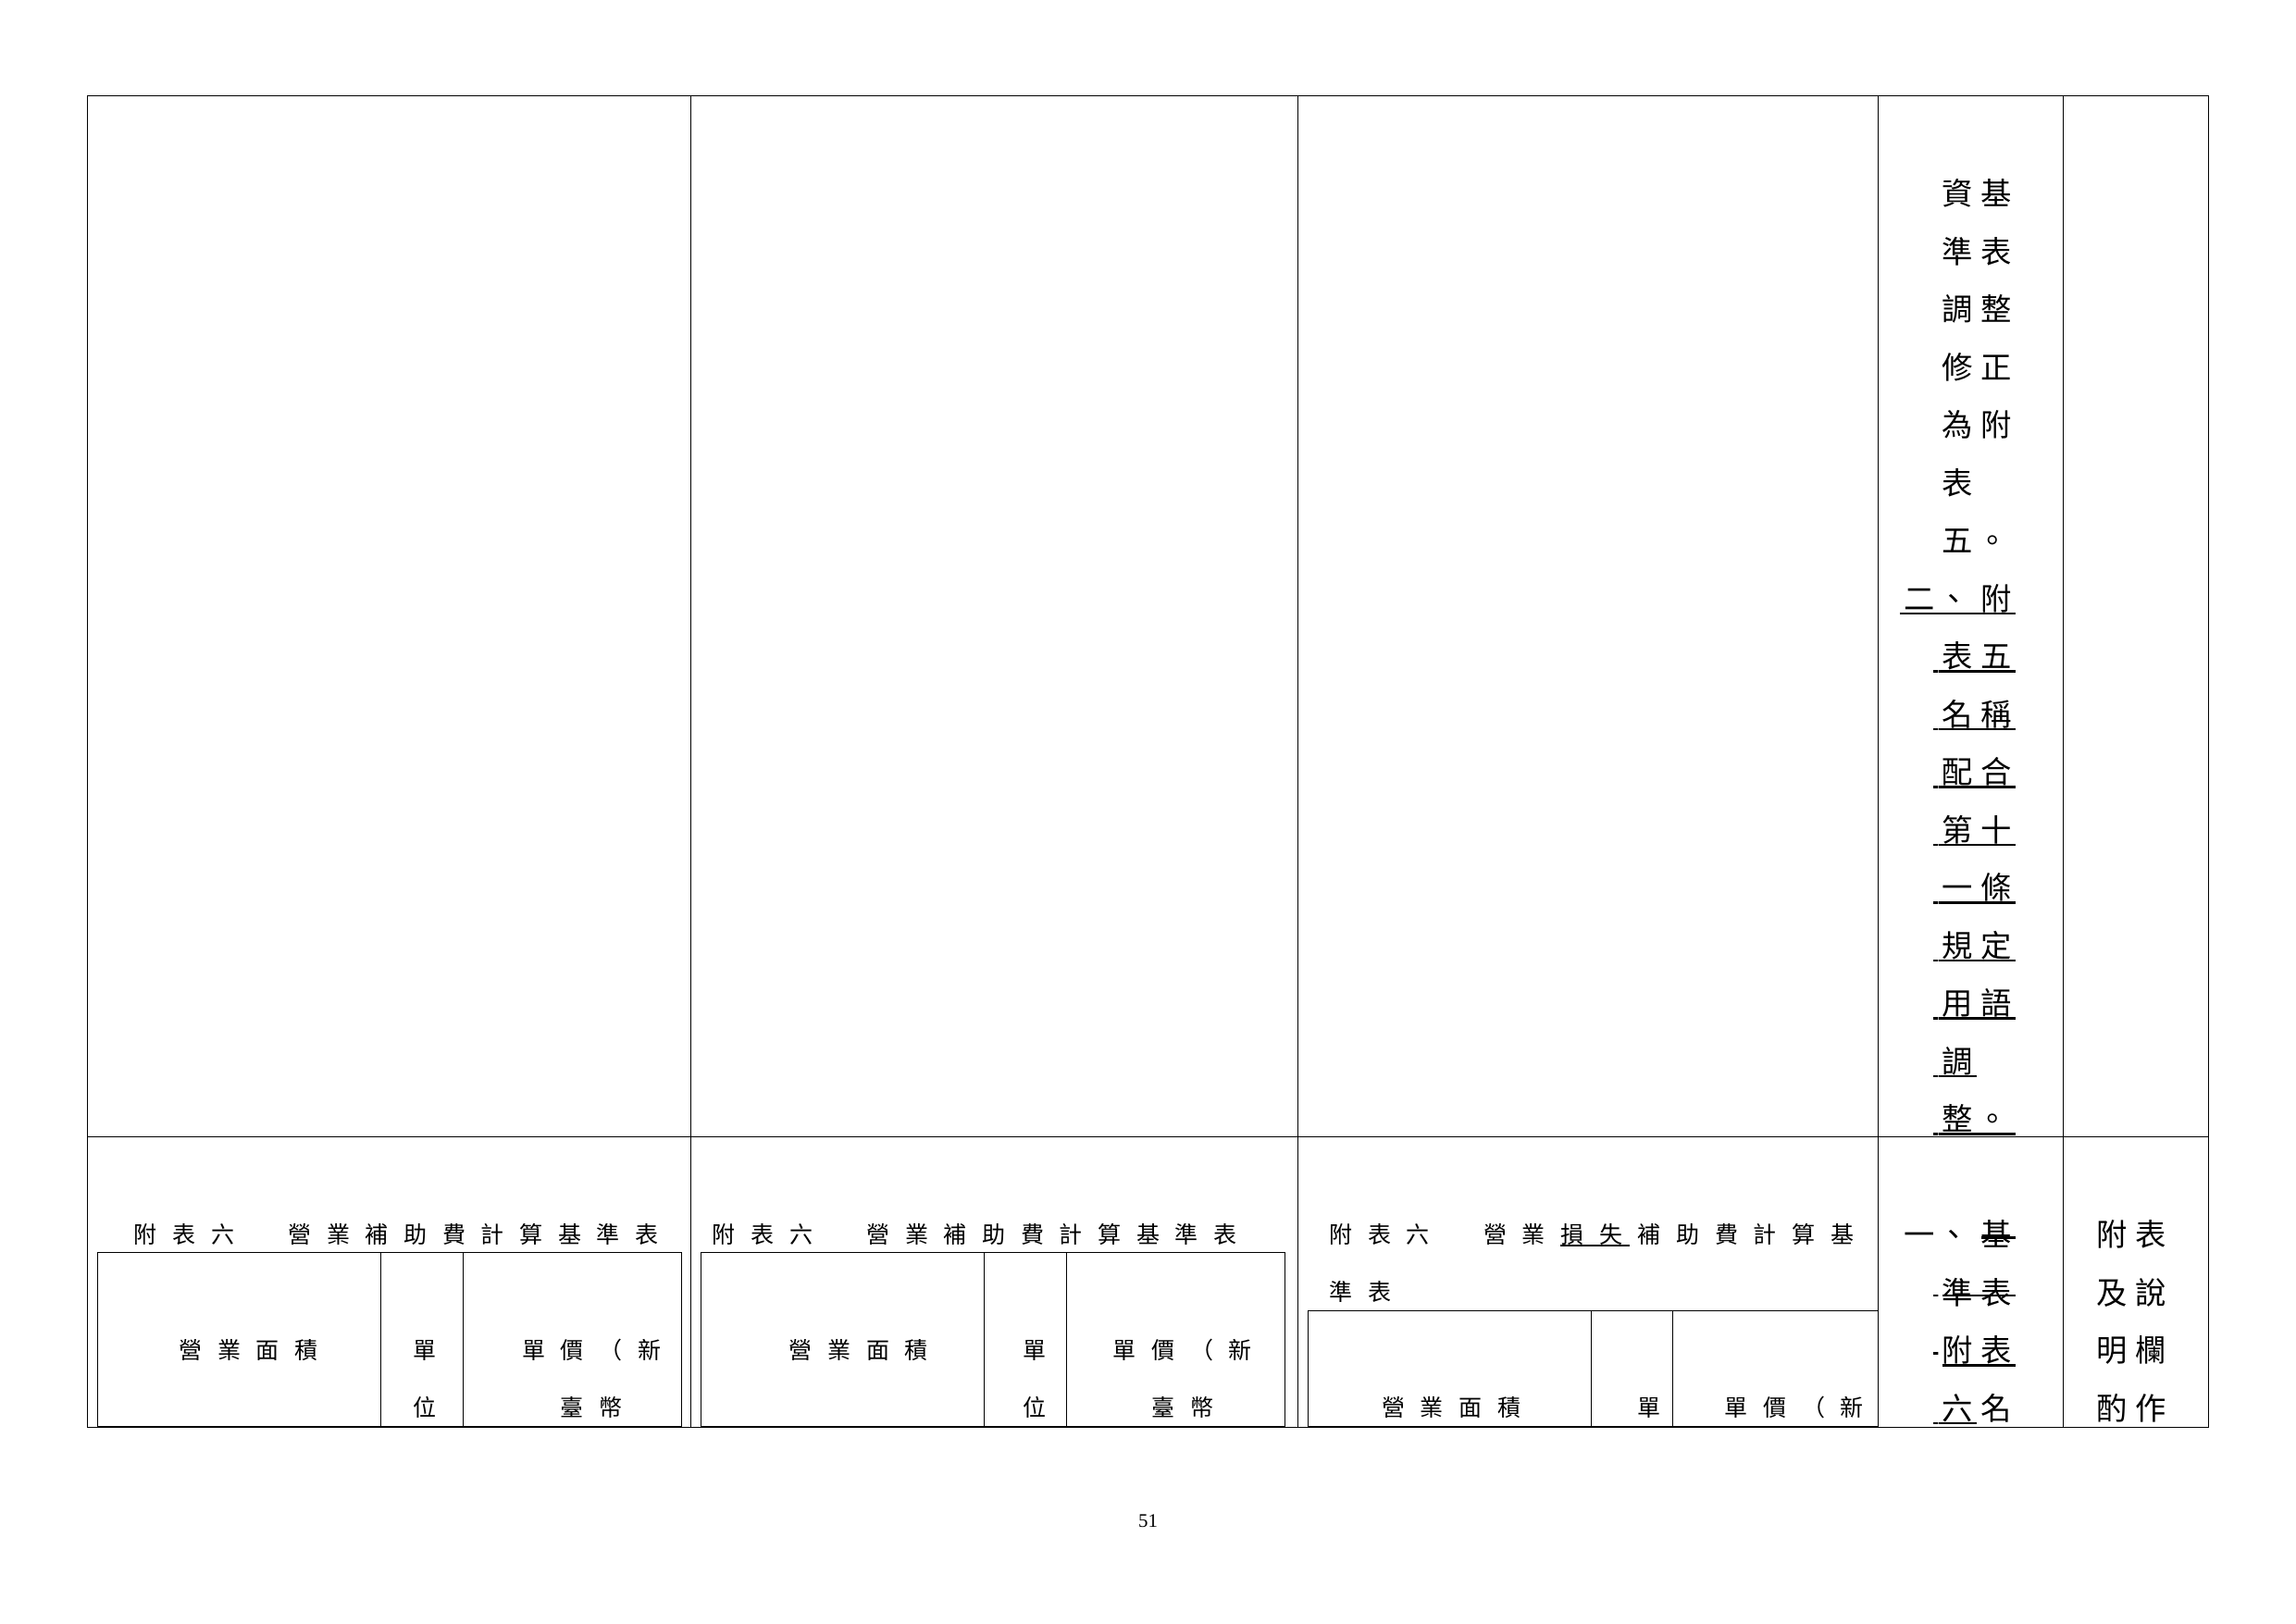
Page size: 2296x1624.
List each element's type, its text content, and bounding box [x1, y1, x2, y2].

table_header 營業面積 [98, 1253, 380, 1426]
table_header 單位 [381, 1253, 463, 1426]
table_header 單 [1592, 1311, 1672, 1426]
table_header 單價（新臺幣 [464, 1253, 681, 1426]
table_cell 附表六 營業補助費計算基準表 [691, 1137, 1297, 1427]
table_cell 附表六 營業補助費計算基準表 [88, 1137, 690, 1427]
table_cell 附表及說明欄酌作 [2064, 1137, 2208, 1427]
table_cell [2064, 96, 2208, 1136]
table_cell 附表六 營業損失補助費計算基準表 [1298, 1137, 1878, 1427]
table_header 單價（新臺幣 [1067, 1253, 1285, 1426]
table_header 營業面積 [1309, 1311, 1591, 1426]
table_cell 一、基準表附表六名 [1879, 1137, 2063, 1427]
table_cell [88, 96, 690, 1136]
table_cell [691, 96, 1297, 1136]
table_cell 資基準表調整修正為附表五。 二、附表五名稱配合第十一條規定用語調整。 [1879, 96, 2063, 1136]
table_cell [1298, 96, 1878, 1136]
table_header 單價（新 [1673, 1311, 1878, 1426]
table_header 營業面積 [701, 1253, 984, 1426]
table_header 單位 [985, 1253, 1066, 1426]
